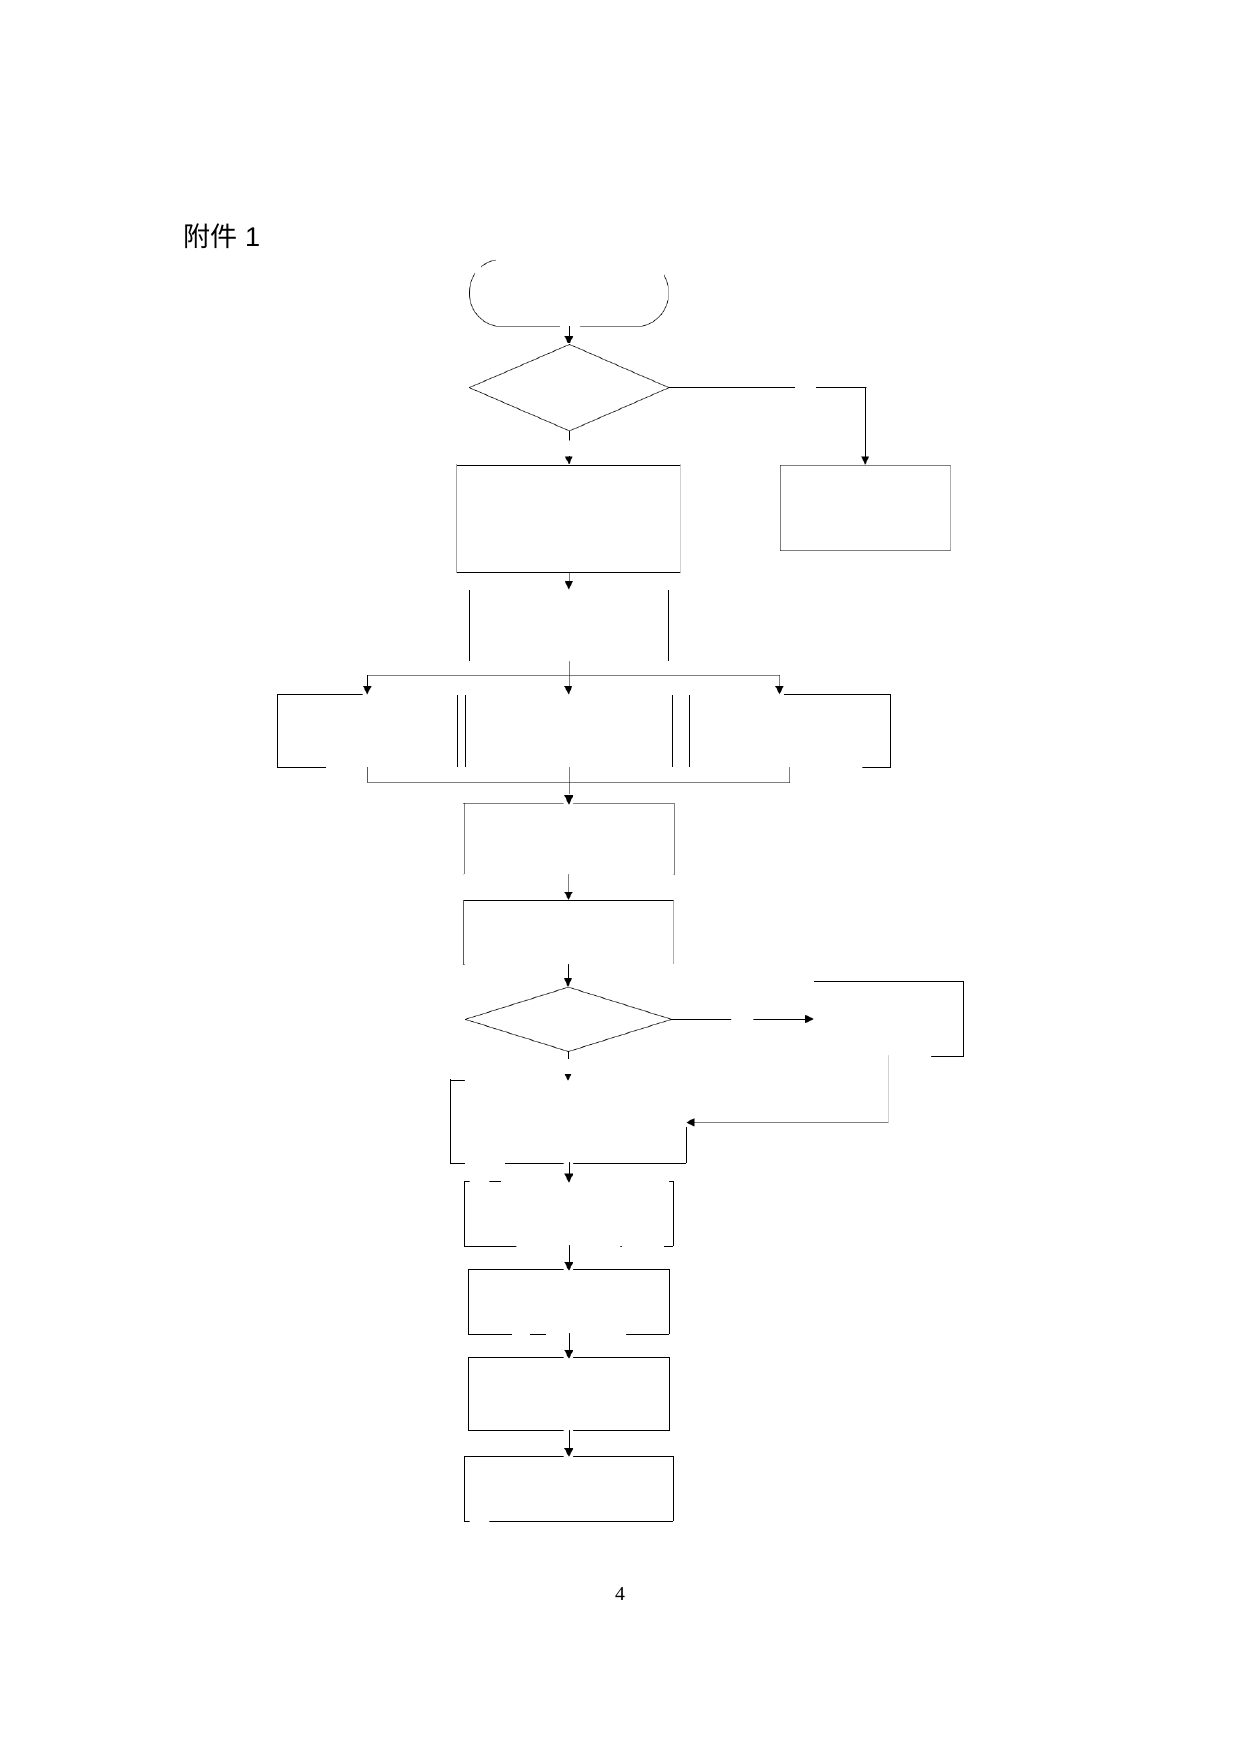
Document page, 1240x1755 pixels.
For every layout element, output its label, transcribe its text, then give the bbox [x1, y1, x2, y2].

text 4 [150, 1582, 1089, 1604]
text 附件 1 [183, 221, 1089, 252]
